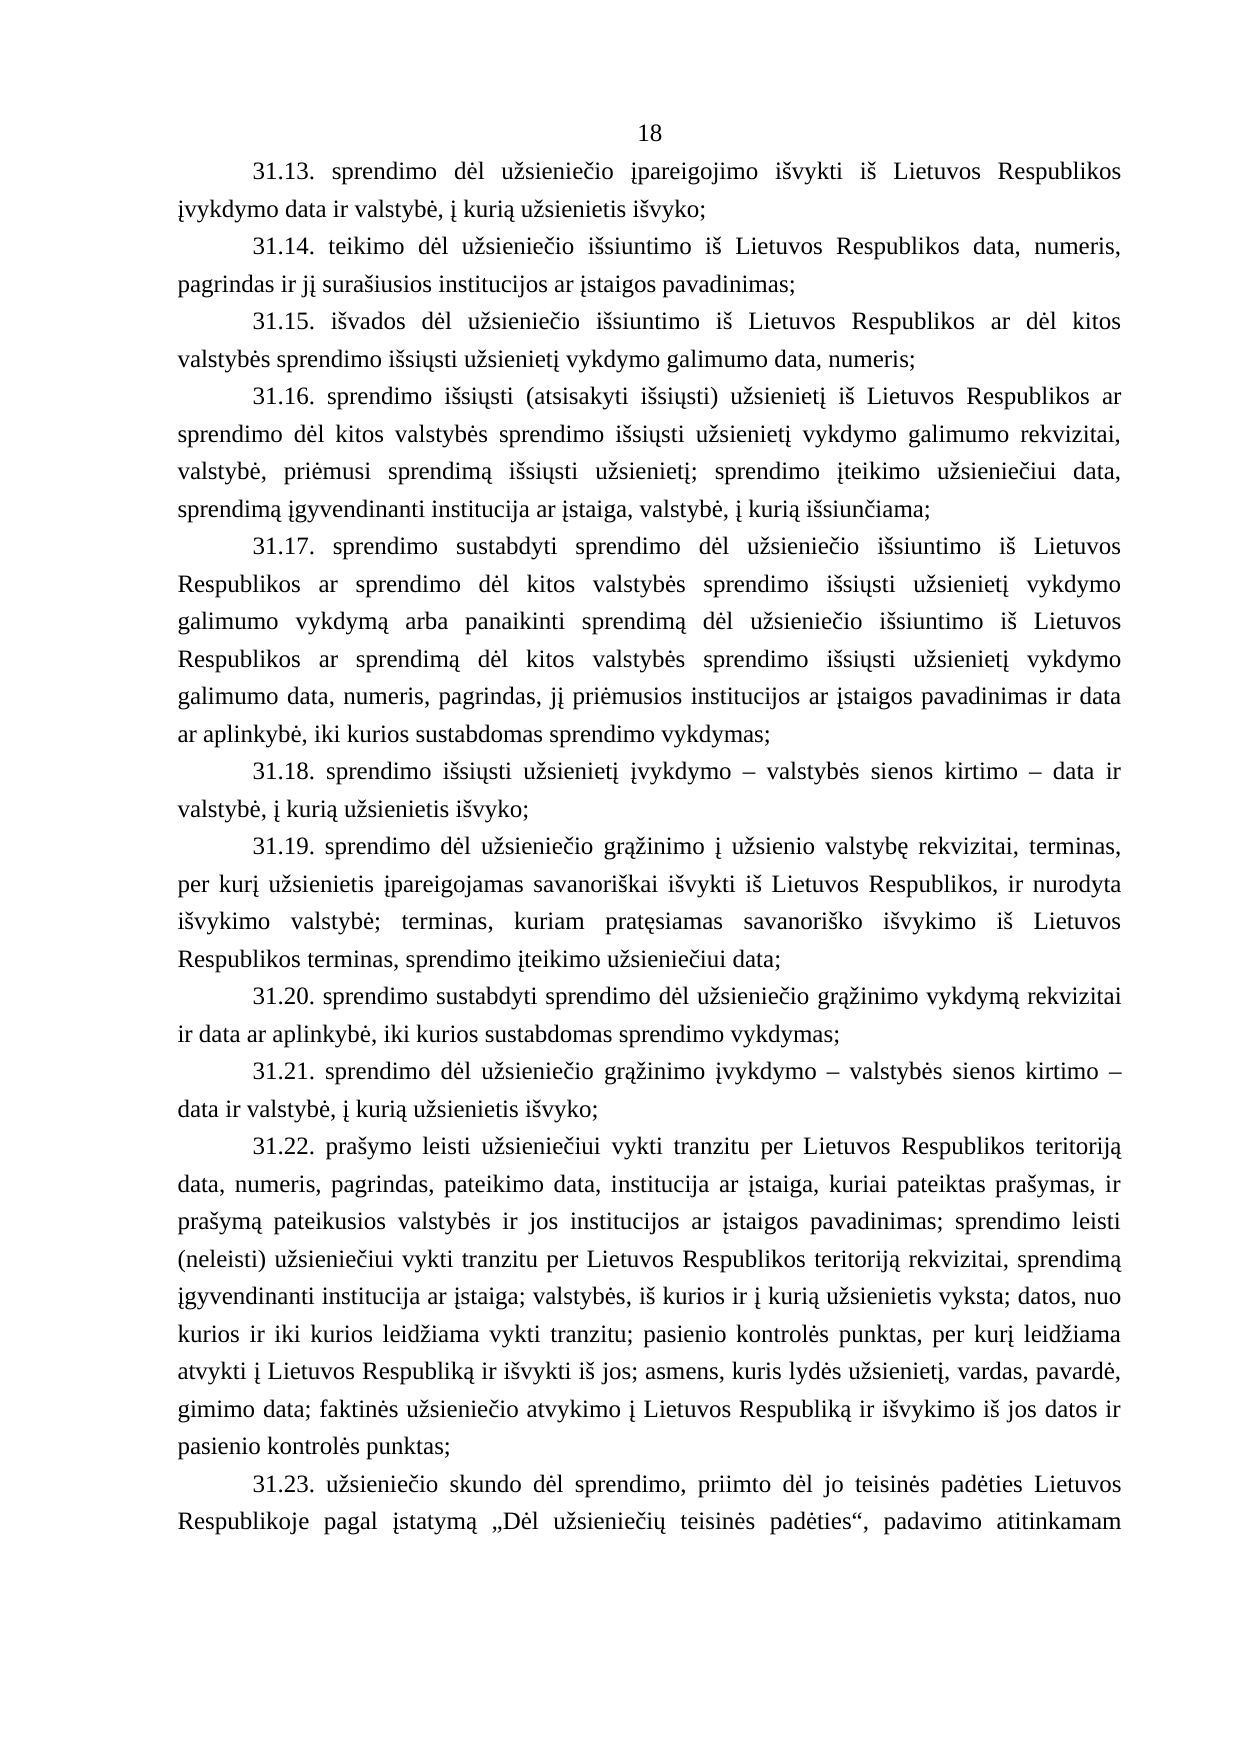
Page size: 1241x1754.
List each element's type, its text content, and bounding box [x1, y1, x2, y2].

text 31.23. užsieniečio skundo dėl sprendimo, priimto dėl jo teisinės padėties Lietuvos Respublikoje pagal įstatymą „Dėl užsieniečių teisinės padėties“, padavimo atitinkamam [177, 1460, 1122, 1535]
text 31.18. sprendimo išsiųsti užsienietį įvykdymo – valstybės sienos kirtimo – data ir valstybė, į kurią užsienietis išvyko; [177, 748, 1122, 823]
text 31.20. sprendimo sustabdyti sprendimo dėl užsieniečio grąžinimo vykdymą rekvizitai ir data ar aplinkybė, iki kurios sustabdomas sprendimo vykdymas; [177, 973, 1122, 1048]
text 31.22. prašymo leisti užsieniečiui vykti tranzitu per Lietuvos Respublikos teritoriją data, numeris, pagrindas, pateikimo data, institucija ar įstaiga, kuriai pateiktas prašymas, ir prašymą pateikusios valstybės ir jos institucijos ar įstaigos pavadinimas; sprendimo leisti (neleisti) užsieniečiui vykti tranzitu per Lietuvos Respublikos teritoriją rekvizitai, sprendimą įgyvendinanti institucija ar įstaiga; valstybės, iš kurios ir į kurią užsienietis vyksta; datos, nuo kurios ir iki kurios leidžiama vykti tranzitu; pasienio kontrolės punktas, per kurį leidžiama atvykti į Lietuvos Respubliką ir išvykti iš jos; asmens, kuris lydės užsienietį, vardas, pavardė, gimimo data; faktinės užsieniečio atvykimo į Lietuvos Respubliką ir išvykimo iš jos datos ir pasienio kontrolės punktas; [177, 1123, 1122, 1460]
text 31.17. sprendimo sustabdyti sprendimo dėl užsieniečio išsiuntimo iš Lietuvos Respublikos ar sprendimo dėl kitos valstybės sprendimo išsiųsti užsienietį vykdymo galimumo vykdymą arba panaikinti sprendimą dėl užsieniečio išsiuntimo iš Lietuvos Respublikos ar sprendimą dėl kitos valstybės sprendimo išsiųsti užsienietį vykdymo galimumo data, numeris, pagrindas, jį priėmusios institucijos ar įstaigos pavadinimas ir data ar aplinkybė, iki kurios sustabdomas sprendimo vykdymas; [177, 523, 1122, 748]
text 31.21. sprendimo dėl užsieniečio grąžinimo įvykdymo – valstybės sienos kirtimo – data ir valstybė, į kurią užsienietis išvyko; [177, 1048, 1122, 1123]
text 31.14. teikimo dėl užsieniečio išsiuntimo iš Lietuvos Respublikos data, numeris, pagrindas ir jį surašiusios institucijos ar įstaigos pavadinimas; [177, 223, 1122, 298]
text 31.15. išvados dėl užsieniečio išsiuntimo iš Lietuvos Respublikos ar dėl kitos valstybės sprendimo išsiųsti užsienietį vykdymo galimumo data, numeris; [177, 298, 1122, 373]
text 31.13. sprendimo dėl užsieniečio įpareigojimo išvykti iš Lietuvos Respublikos įvykdymo data ir valstybė, į kurią užsienietis išvyko; [177, 148, 1122, 223]
text 31.19. sprendimo dėl užsieniečio grąžinimo į užsienio valstybę rekvizitai, terminas, per kurį užsienietis įpareigojamas savanoriškai išvykti iš Lietuvos Respublikos, ir nurodyta išvykimo valstybė; terminas, kuriam pratęsiamas savanoriško išvykimo iš Lietuvos Respublikos terminas, sprendimo įteikimo užsieniečiui data; [177, 823, 1122, 973]
text 31.16. sprendimo išsiųsti (atsisakyti išsiųsti) užsienietį iš Lietuvos Respublikos ar sprendimo dėl kitos valstybės sprendimo išsiųsti užsienietį vykdymo galimumo rekvizitai, valstybė, priėmusi sprendimą išsiųsti užsienietį; sprendimo įteikimo užsieniečiui data, sprendimą įgyvendinanti institucija ar įstaiga, valstybė, į kurią išsiunčiama; [177, 373, 1122, 523]
